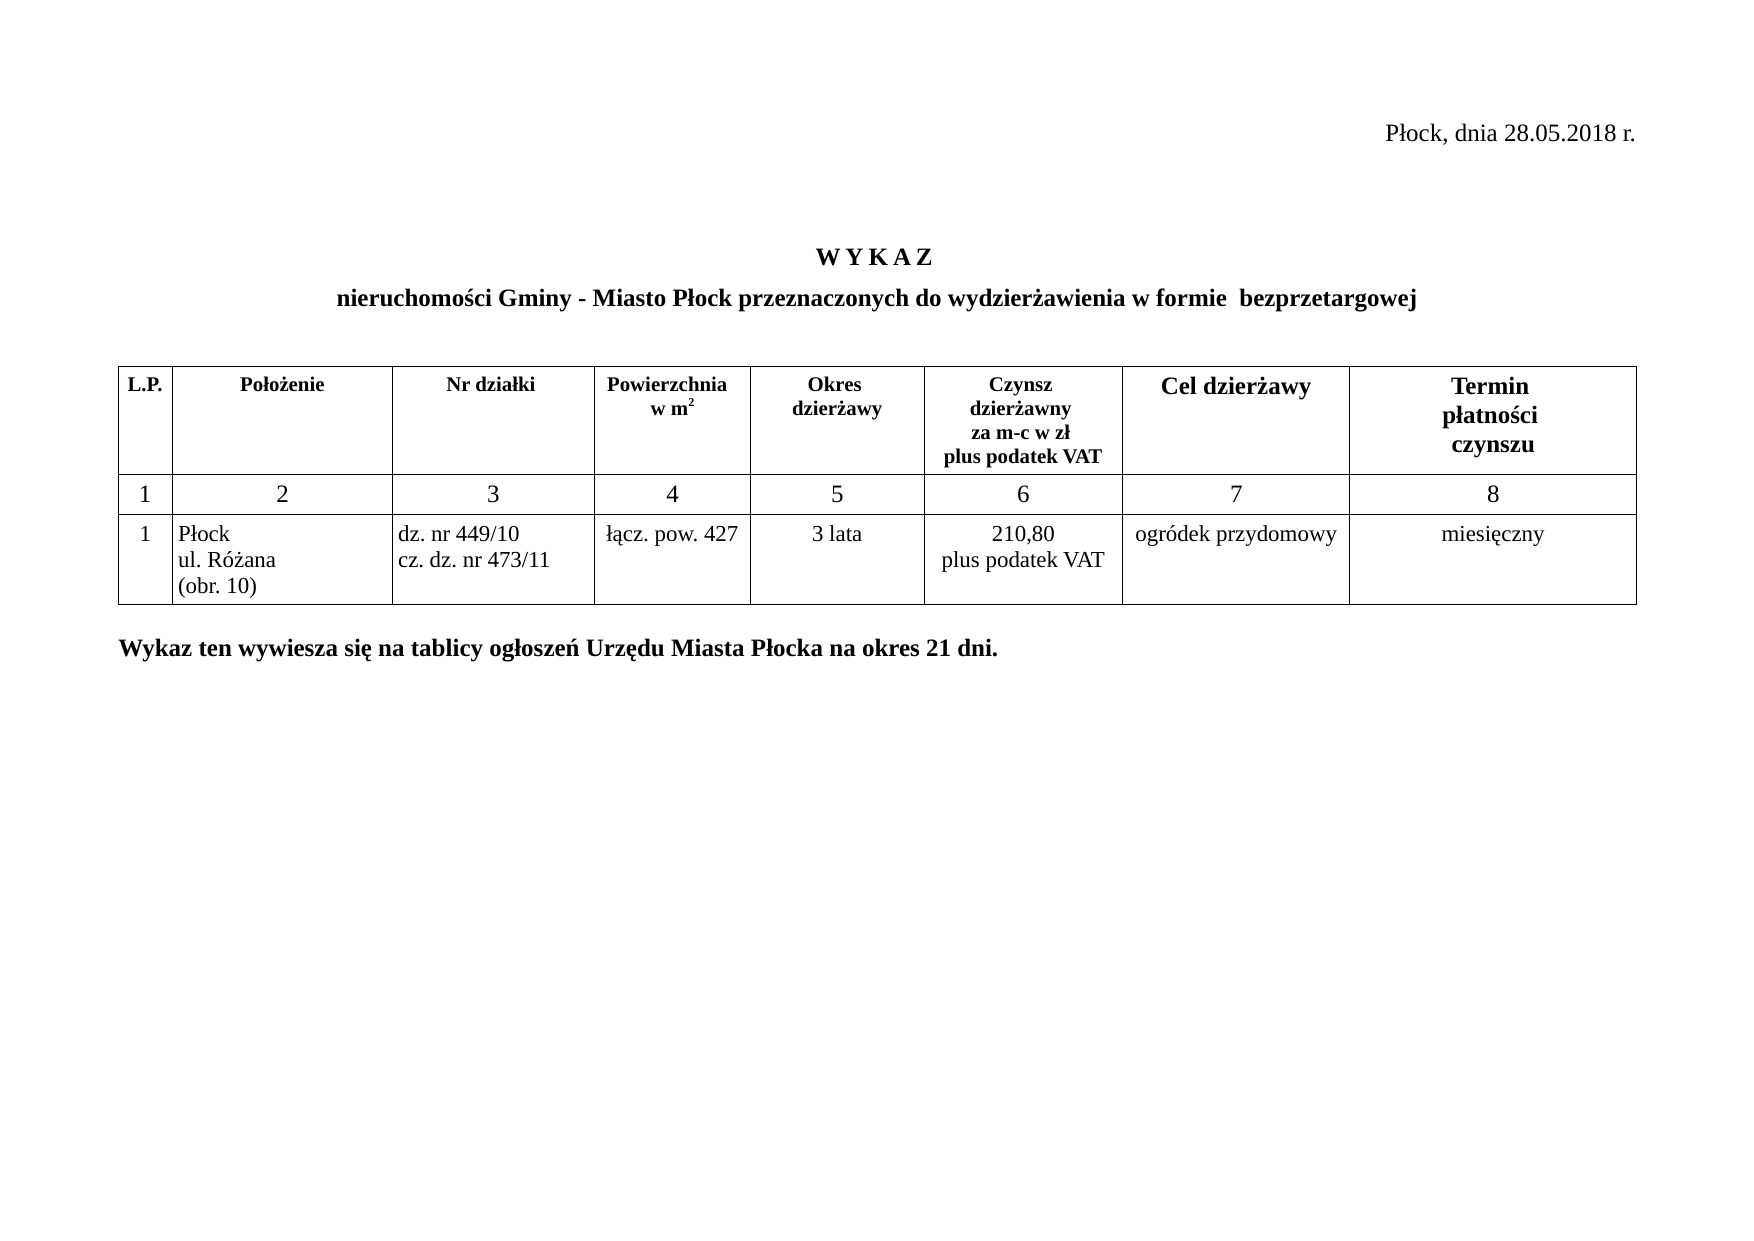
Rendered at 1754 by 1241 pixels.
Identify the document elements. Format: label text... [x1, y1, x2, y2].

table_cell 6 [925, 475, 1122, 514]
text nieruchomości Gminy - Miasto Płock przeznaczonych do wydzierżawienia w formie bezprzetargowej [118, 283, 1636, 312]
table_cell 1 [119, 515, 172, 604]
table_cell dz. nr 449/10 cz. dz. nr 473/11 [393, 515, 594, 604]
table_cell 5 [751, 475, 924, 514]
table_header L.P. [119, 367, 172, 473]
table_header Położenie [173, 367, 392, 473]
table_header Nr działki [393, 367, 594, 473]
table_cell 1 [119, 475, 172, 514]
text Płock, dnia 28.05.2018 r. [118, 118, 1636, 147]
table_cell 210,80 plus podatek VAT [925, 515, 1122, 604]
table_header Termin płatności czynszu [1350, 367, 1636, 473]
text Wykaz ten wywiesza się na tablicy ogłoszeń Urzędu Miasta Płocka na okres 21 dni. [118, 633, 1636, 662]
text W Y K A Z [118, 242, 1636, 271]
table_header Czynsz dzierżawny za m-c w zł plus podatek VAT [925, 367, 1122, 473]
table_cell 2 [173, 475, 392, 514]
table_header Powierzchnia w m2 [595, 367, 750, 473]
table_header Cel dzierżawy [1123, 367, 1349, 473]
table_cell ogródek przydomowy [1123, 515, 1349, 604]
table_header Okres dzierżawy [751, 367, 924, 473]
table_cell 3 [393, 475, 594, 514]
table_cell 8 [1350, 475, 1636, 514]
table_cell 4 [595, 475, 750, 514]
table_cell miesięczny [1350, 515, 1636, 604]
table_cell 3 lata [751, 515, 924, 604]
table_cell 7 [1123, 475, 1349, 514]
table_cell Płock ul. Różana (obr. 10) [173, 515, 392, 604]
table_cell łącz. pow. 427 [595, 515, 750, 604]
